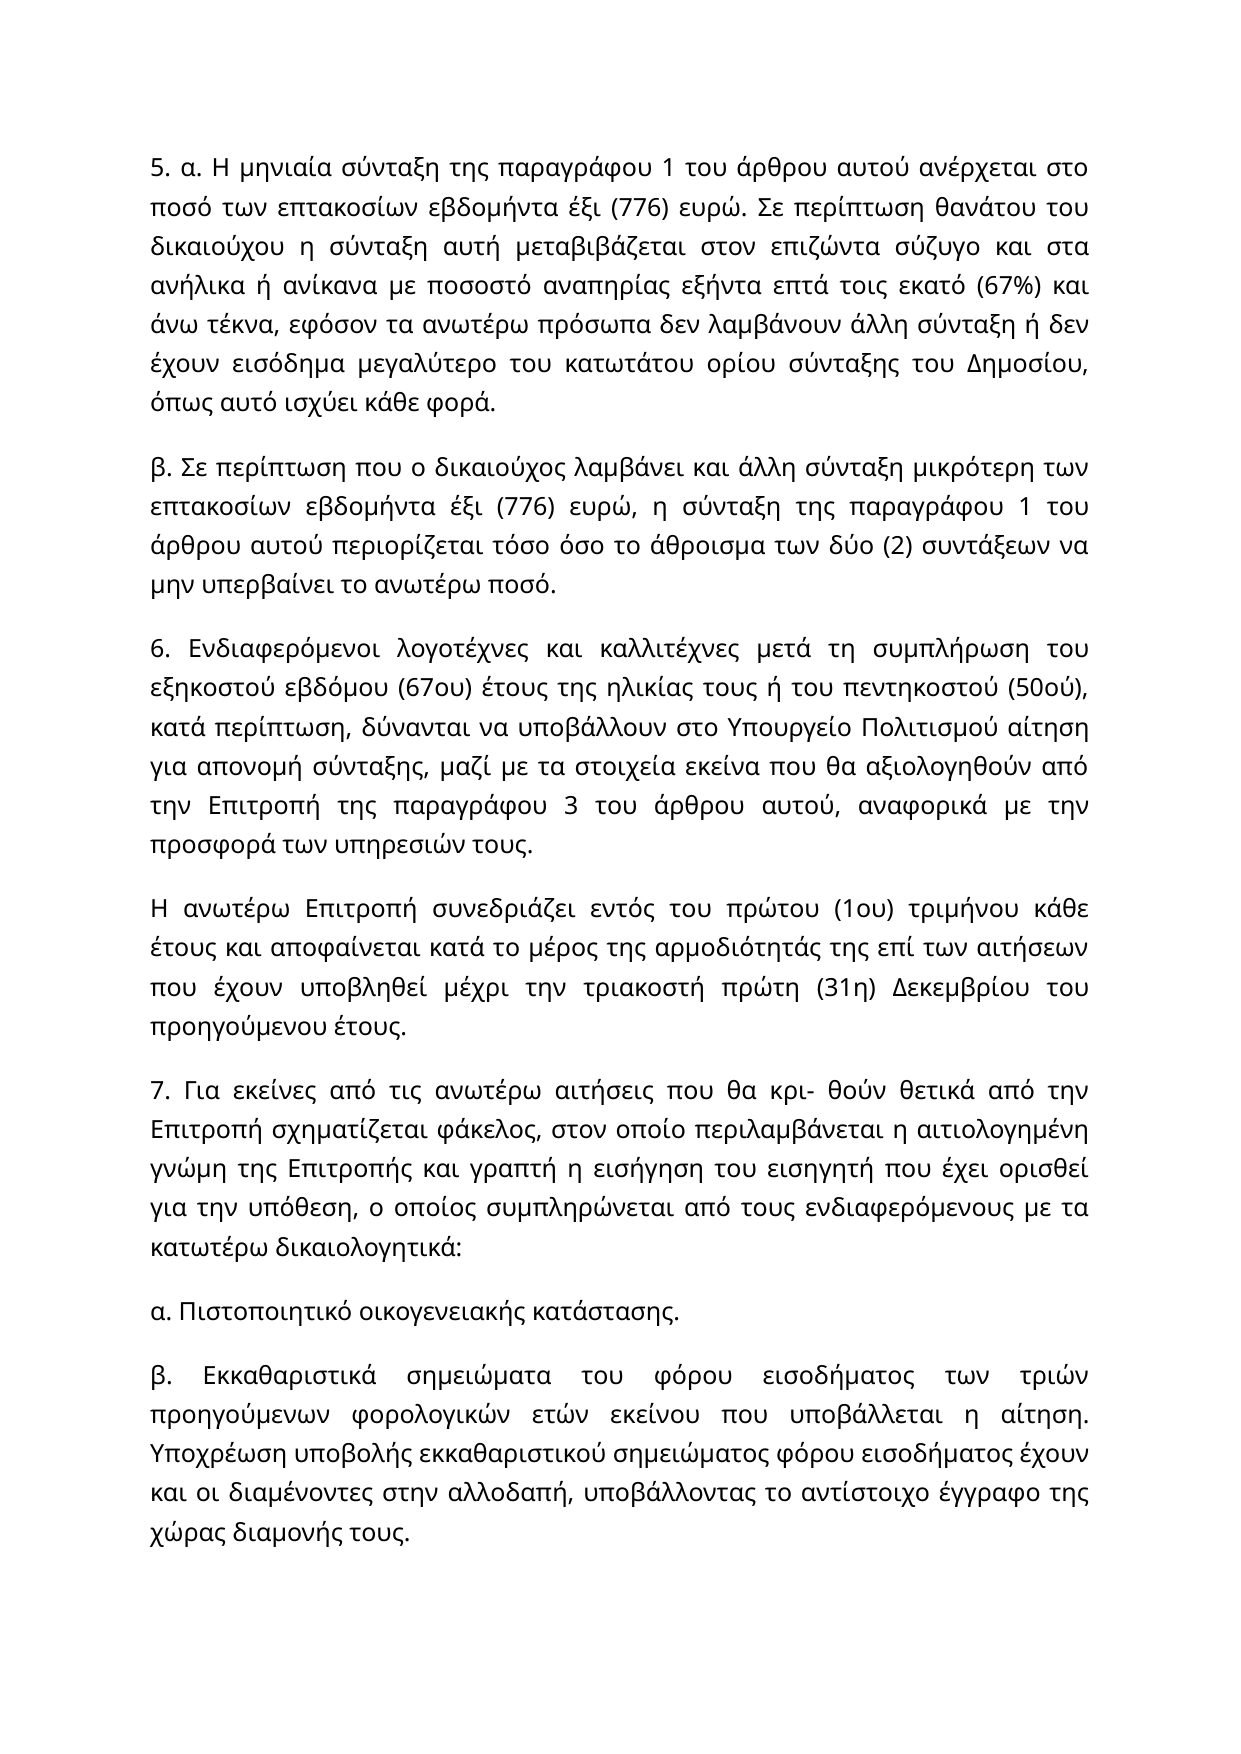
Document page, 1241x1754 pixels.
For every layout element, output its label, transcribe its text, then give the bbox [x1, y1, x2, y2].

text 6. Ενδιαφερόμενοι λογοτέχνες και καλλιτέχνες μετά τη συμπλήρωση του εξηκοστού εβδόμου (67ου) έτους της ηλικίας τους ή του πεντηκοστού (50ού), κατά περίπτωση, δύνανται να υποβάλλουν στο Υπουργείο Πολιτισμού αίτηση για απονομή σύνταξης, μαζί με τα στοιχεία εκείνα που θα αξιολογηθούν από την Επιτροπή της παραγράφου 3 του άρθρου αυτού, αναφορικά με την προσφορά των υπηρεσιών τους. [150, 631, 1090, 861]
text β. Σε περίπτωση που ο δικαιούχος λαμβάνει και άλλη σύνταξη μικρότερη των επτακοσίων εβδομήντα έξι (776) ευρώ, η σύνταξη της παραγράφου 1 του άρθρου αυτού περιορίζεται τόσο όσο το άθροισμα των δύο (2) συντάξεων να μην υπερβαίνει το ανωτέρω ποσό. [150, 449, 1090, 601]
text α. Πιστοποιητικό οικογενειακής κατάστασης. [150, 1293, 1090, 1327]
text 5. α. Η μηνιαία σύνταξη της παραγράφου 1 του άρθρου αυτού ανέρχεται στο ποσό των επτακοσίων εβδομήντα έξι (776) ευρώ. Σε περίπτωση θανάτου του δικαιούχου η σύνταξη αυτή μεταβιβάζεται στον επιζώντα σύζυγο και στα ανήλικα ή ανίκανα με ποσοστό αναπηρίας εξήντα επτά τοις εκατό (67%) και άνω τέκνα, εφόσον τα ανωτέρω πρόσωπα δεν λαμβάνουν άλλη σύνταξη ή δεν έχουν εισόδημα μεγαλύτερο του κατωτάτου ορίου σύνταξης του Δημοσίου, όπως αυτό ισχύει κάθε φορά. [150, 150, 1090, 419]
text 7. Για εκείνες από τις ανωτέρω αιτήσεις που θα κρι- θούν θετικά από την Επιτροπή σχηματίζεται φάκελος, στον οποίο περιλαμβάνεται η αιτιολογημένη γνώμη της Επιτροπής και γραπτή η εισήγηση του εισηγητή που έχει ορισθεί για την υπόθεση, ο οποίος συμπληρώνεται από τους ενδιαφερόμενους με τα κατωτέρω δικαιολογητικά: [150, 1072, 1090, 1263]
text Η ανωτέρω Επιτροπή συνεδριάζει εντός του πρώτου (1ου) τριμήνου κάθε έτους και αποφαίνεται κατά το μέρος της αρμοδιότητάς της επί των αιτήσεων που έχουν υποβληθεί μέχρι την τριακοστή πρώτη (31η) Δεκεμβρίου του προηγούμενου έτους. [150, 891, 1090, 1042]
text β. Εκκαθαριστικά σημειώματα του φόρου εισοδήματος των τριών προηγούμενων φορολογικών ετών εκείνου που υποβάλλεται η αίτηση. Υποχρέωση υποβολής εκκαθαριστικού σημειώματος φόρου εισοδήματος έχουν και οι διαμένοντες στην αλλοδαπή, υποβάλλοντας το αντίστοιχο έγγραφο της χώρας διαμονής τους. [150, 1357, 1090, 1548]
